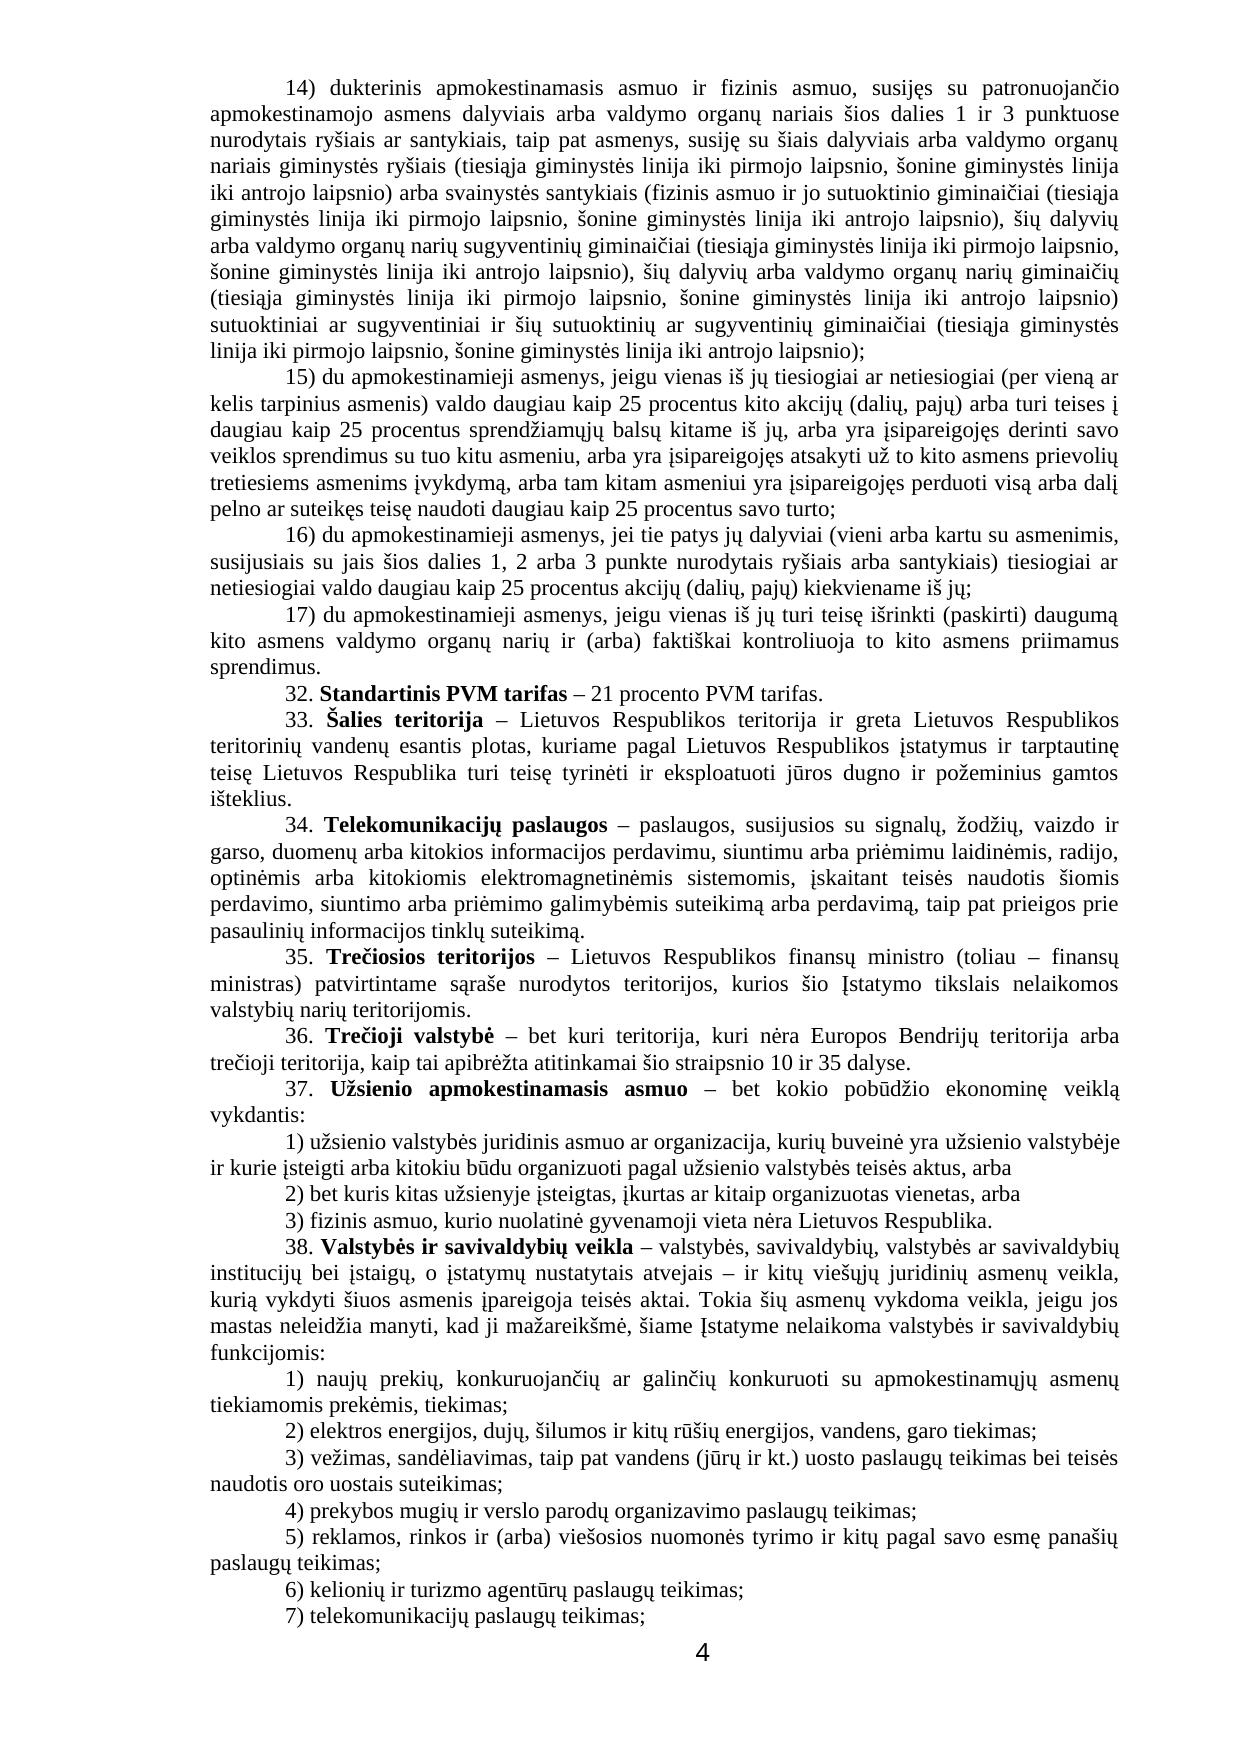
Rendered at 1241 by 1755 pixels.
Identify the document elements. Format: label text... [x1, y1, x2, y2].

text 36. Trečioji valstybė – bet kuri teritorija, kuri nėra Europos Bendrijų teritorija arba trečioji teritorija, kaip tai apibrėžta atitinkamai šio straipsnio 10 ir 35 dalyse. [210, 1022, 1120, 1075]
text 3) vežimas, sandėliavimas, taip pat vandens (jūrų ir kt.) uosto paslaugų teikimas bei teisės naudotis oro uostais suteikimas; [210, 1444, 1120, 1497]
text 3) fizinis asmuo, kurio nuolatinė gyvenamoji vieta nėra Lietuvos Respublika. [210, 1207, 1120, 1233]
text 32. Standartinis PVM tarifas – 21 procento PVM tarifas. [210, 680, 1120, 706]
text 4) prekybos mugių ir verslo parodų organizavimo paslaugų teikimas; [210, 1497, 1120, 1523]
text 14) dukterinis apmokestinamasis asmuo ir fizinis asmuo, susijęs su patronuojančio apmokestinamojo asmens dalyviais arba valdymo organų nariais šios dalies 1 ir 3 punktuose nurodytais ryšiais ar santykiais, taip pat asmenys, susiję su šiais dalyviais arba valdymo organų nariais giminystės ryšiais (tiesiąja giminystės linija iki pirmojo laipsnio, šonine giminystės linija iki antrojo laipsnio) arba svainystės santykiais (fizinis asmuo ir jo sutuoktinio giminaičiai (tiesiąja giminystės linija iki pirmojo laipsnio, šonine giminystės linija iki antrojo laipsnio), šių dalyvių arba valdymo organų narių sugyventinių giminaičiai (tiesiąja giminystės linija iki pirmojo laipsnio, šonine giminystės linija iki antrojo laipsnio), šių dalyvių arba valdymo organų narių giminaičių (tiesiąja giminystės linija iki pirmojo laipsnio, šonine giminystės linija iki antrojo laipsnio) sutuoktiniai ar sugyventiniai ir šių sutuoktinių ar sugyventinių giminaičiai (tiesiąja giminystės linija iki pirmojo laipsnio, šonine giminystės linija iki antrojo laipsnio); [210, 73, 1120, 363]
text 15) du apmokestinamieji asmenys, jeigu vienas iš jų tiesiogiai ar netiesiogiai (per vieną ar kelis tarpinius asmenis) valdo daugiau kaip 25 procentus kito akcijų (dalių, pajų) arba turi teises į daugiau kaip 25 procentus sprendžiamųjų balsų kitame iš jų, arba yra įsipareigojęs derinti savo veiklos sprendimus su tuo kitu asmeniu, arba yra įsipareigojęs atsakyti už to kito asmens prievolių tretiesiems asmenims įvykdymą, arba tam kitam asmeniui yra įsipareigojęs perduoti visą arba dalį pelno ar suteikęs teisę naudoti daugiau kaip 25 procentus savo turto; [210, 363, 1120, 522]
text 33. Šalies teritorija – Lietuvos Respublikos teritorija ir greta Lietuvos Respublikos teritorinių vandenų esantis plotas, kuriame pagal Lietuvos Respublikos įstatymus ir tarptautinę teisę Lietuvos Respublika turi teisę tyrinėti ir eksploatuoti jūros dugno ir požeminius gamtos išteklius. [210, 706, 1120, 811]
text 35. Trečiosios teritorijos – Lietuvos Respublikos finansų ministro (toliau – finansų ministras) patvirtintame sąraše nurodytos teritorijos, kurios šio Įstatymo tikslais nelaikomos valstybių narių teritorijomis. [210, 943, 1120, 1022]
text 2) elektros energijos, dujų, šilumos ir kitų rūšių energijos, vandens, garo tiekimas; [210, 1418, 1120, 1444]
text 38. Valstybės ir savivaldybių veikla – valstybės, savivaldybių, valstybės ar savivaldybių institucijų bei įstaigų, o įstatymų nustatytais atvejais – ir kitų viešųjų juridinių asmenų veikla, kurią vykdyti šiuos asmenis įpareigoja teisės aktai. Tokia šių asmenų vykdoma veikla, jeigu jos mastas neleidžia manyti, kad ji mažareikšmė, šiame Įstatyme nelaikoma valstybės ir savivaldybių funkcijomis: [210, 1233, 1120, 1365]
text 34. Telekomunikacijų paslaugos – paslaugos, susijusios su signalų, žodžių, vaizdo ir garso, duomenų arba kitokios informacijos perdavimu, siuntimu arba priėmimu laidinėmis, radijo, optinėmis arba kitokiomis elektromagnetinėmis sistemomis, įskaitant teisės naudotis šiomis perdavimo, siuntimo arba priėmimo galimybėmis suteikimą arba perdavimą, taip pat prieigos prie pasaulinių informacijos tinklų suteikimą. [210, 811, 1120, 943]
text 1) užsienio valstybės juridinis asmuo ar organizacija, kurių buveinė yra užsienio valstybėje ir kurie įsteigti arba kitokiu būdu organizuoti pagal užsienio valstybės teisės aktus, arba [210, 1128, 1120, 1180]
text 37. Užsienio apmokestinamasis asmuo – bet kokio pobūdžio ekonominę veiklą vykdantis: [210, 1075, 1120, 1128]
text 6) kelionių ir turizmo agentūrų paslaugų teikimas; [210, 1576, 1120, 1602]
text 17) du apmokestinamieji asmenys, jeigu vienas iš jų turi teisę išrinkti (paskirti) daugumą kito asmens valdymo organų narių ir (arba) faktiškai kontroliuoja to kito asmens priimamus sprendimus. [210, 601, 1120, 680]
text 5) reklamos, rinkos ir (arba) viešosios nuomonės tyrimo ir kitų pagal savo esmę panašių paslaugų teikimas; [210, 1523, 1120, 1576]
text 16) du apmokestinamieji asmenys, jei tie patys jų dalyviai (vieni arba kartu su asmenimis, susijusiais su jais šios dalies 1, 2 arba 3 punkte nurodytais ryšiais arba santykiais) tiesiogiai ar netiesiogiai valdo daugiau kaip 25 procentus akcijų (dalių, pajų) kiekviename iš jų; [210, 522, 1120, 601]
text 7) telekomunikacijų paslaugų teikimas; [210, 1602, 1120, 1628]
text 1) naujų prekių, konkuruojančių ar galinčių konkuruoti su apmokestinamųjų asmenų tiekiamomis prekėmis, tiekimas; [210, 1365, 1120, 1418]
text 2) bet kuris kitas užsienyje įsteigtas, įkurtas ar kitaip organizuotas vienetas, arba [210, 1180, 1120, 1207]
